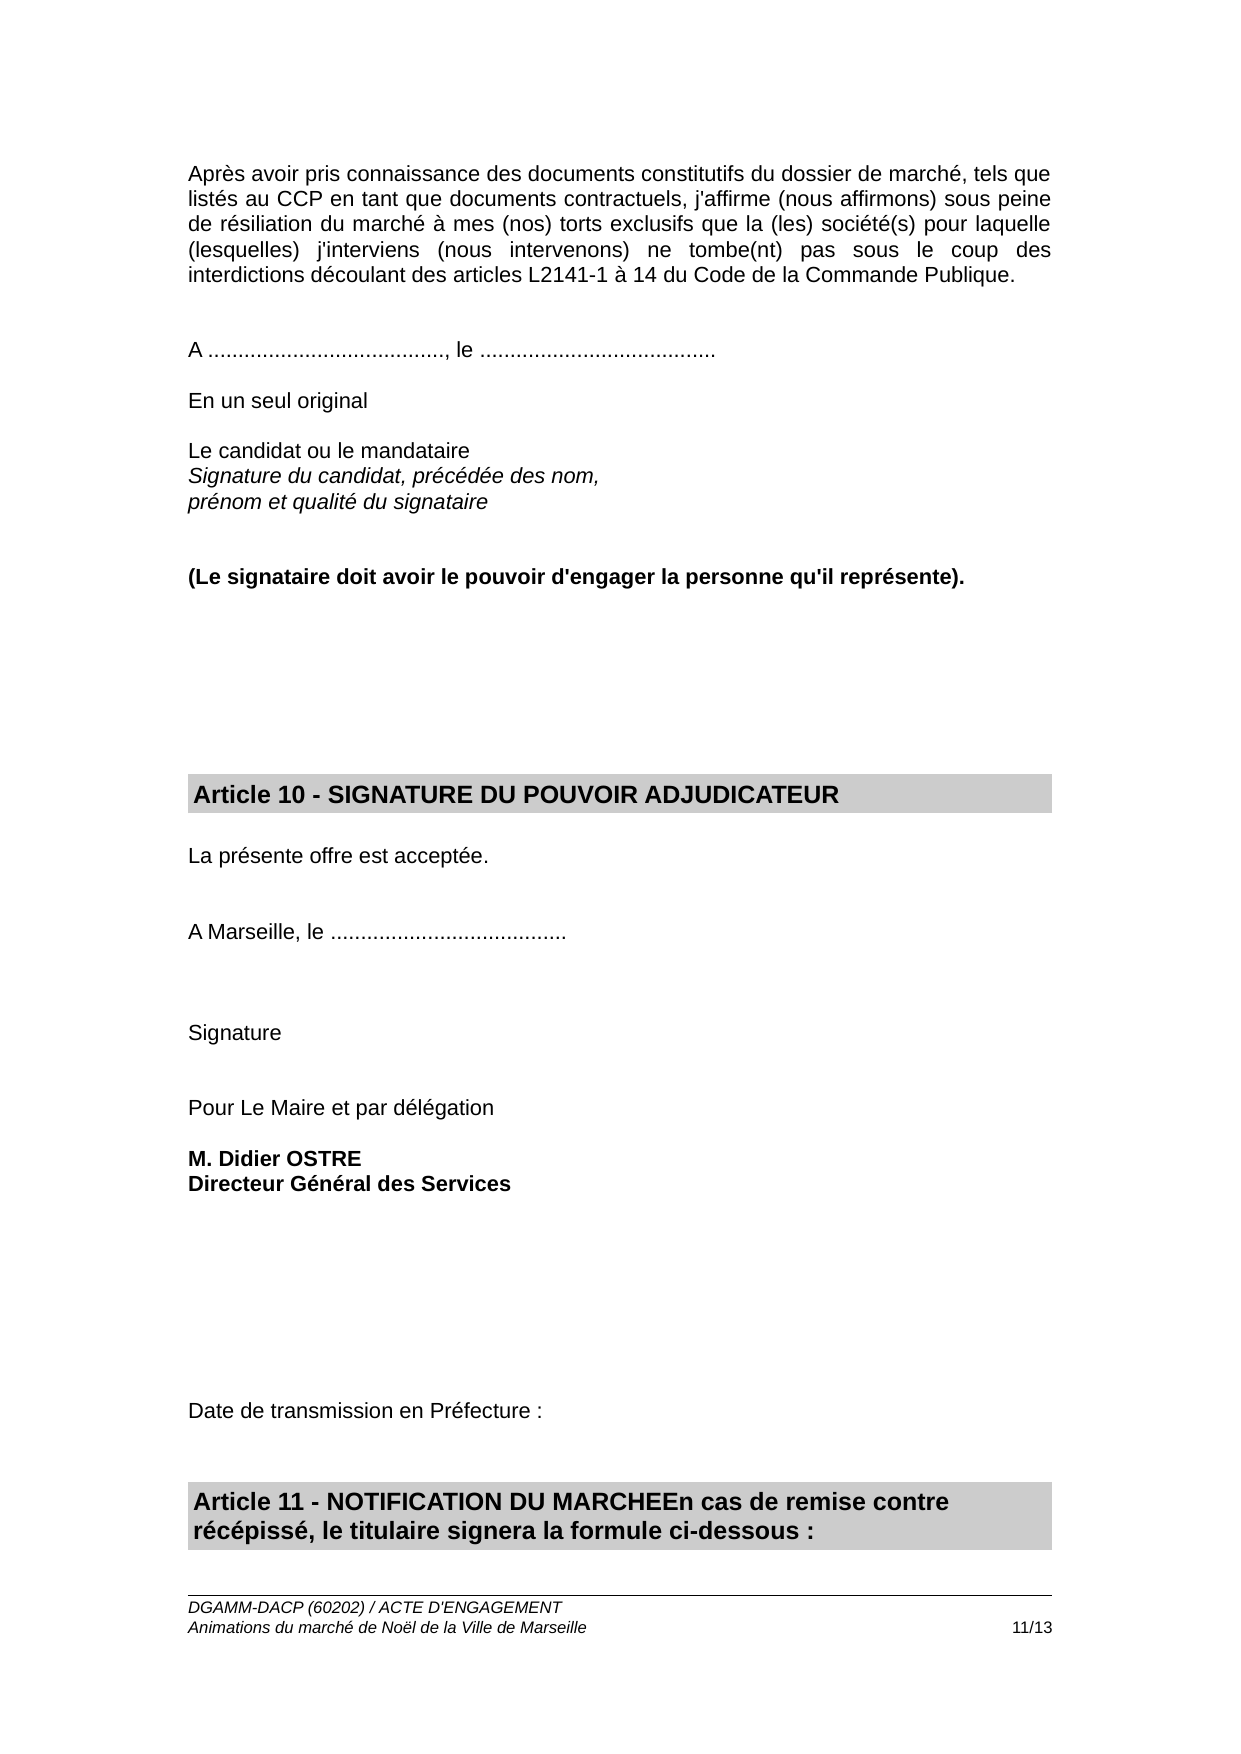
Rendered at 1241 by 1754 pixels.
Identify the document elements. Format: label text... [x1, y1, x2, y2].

text A Marseille, le ....................................... [188, 919, 1052, 944]
subtitle NOTIFICATION DU MARCHEEn cas de remise contre récépissé, le titulaire signera la formule ci-dessous : [190, 1484, 1050, 1547]
text Directeur Général des Services [188, 1171, 1052, 1196]
text En un seul original [188, 388, 1052, 413]
subtitle SIGNATURE DU POUVOIR ADJUDICATEUR [190, 777, 1050, 811]
text La présente offre est acceptée. [188, 843, 1052, 868]
text (Le signataire doit avoir le pouvoir d'engager la personne qu'il représente). [188, 564, 1052, 589]
text A ......................................., le ....................................... [188, 337, 1052, 363]
text Pour Le Maire et par délégation [188, 1095, 1052, 1120]
text prénom et qualité du signataire [188, 489, 1052, 514]
text Date de transmission en Préfecture : [188, 1398, 1052, 1423]
text M. Didier OSTRE [188, 1146, 1052, 1171]
text Après avoir pris connaissance des documents constitutifs du dossier de marché, tels que listés au CCP en tant que documents contractuels, j'affirme (nous affirmons) sous peine de résiliation du marché à mes (nos) torts exclusifs que la (les) société(s) pour laquelle (lesquelles) j'interviens (nous intervenons) ne tombe(nt) pas sous le coup des interdictions découlant des articles L2141-1 à 14 du Code de la Commande Publique. [188, 161, 1052, 287]
text Signature [188, 1019, 1052, 1045]
text Signature du candidat, précédée des nom, [188, 463, 1052, 489]
text Le candidat ou le mandataire [188, 438, 1052, 463]
